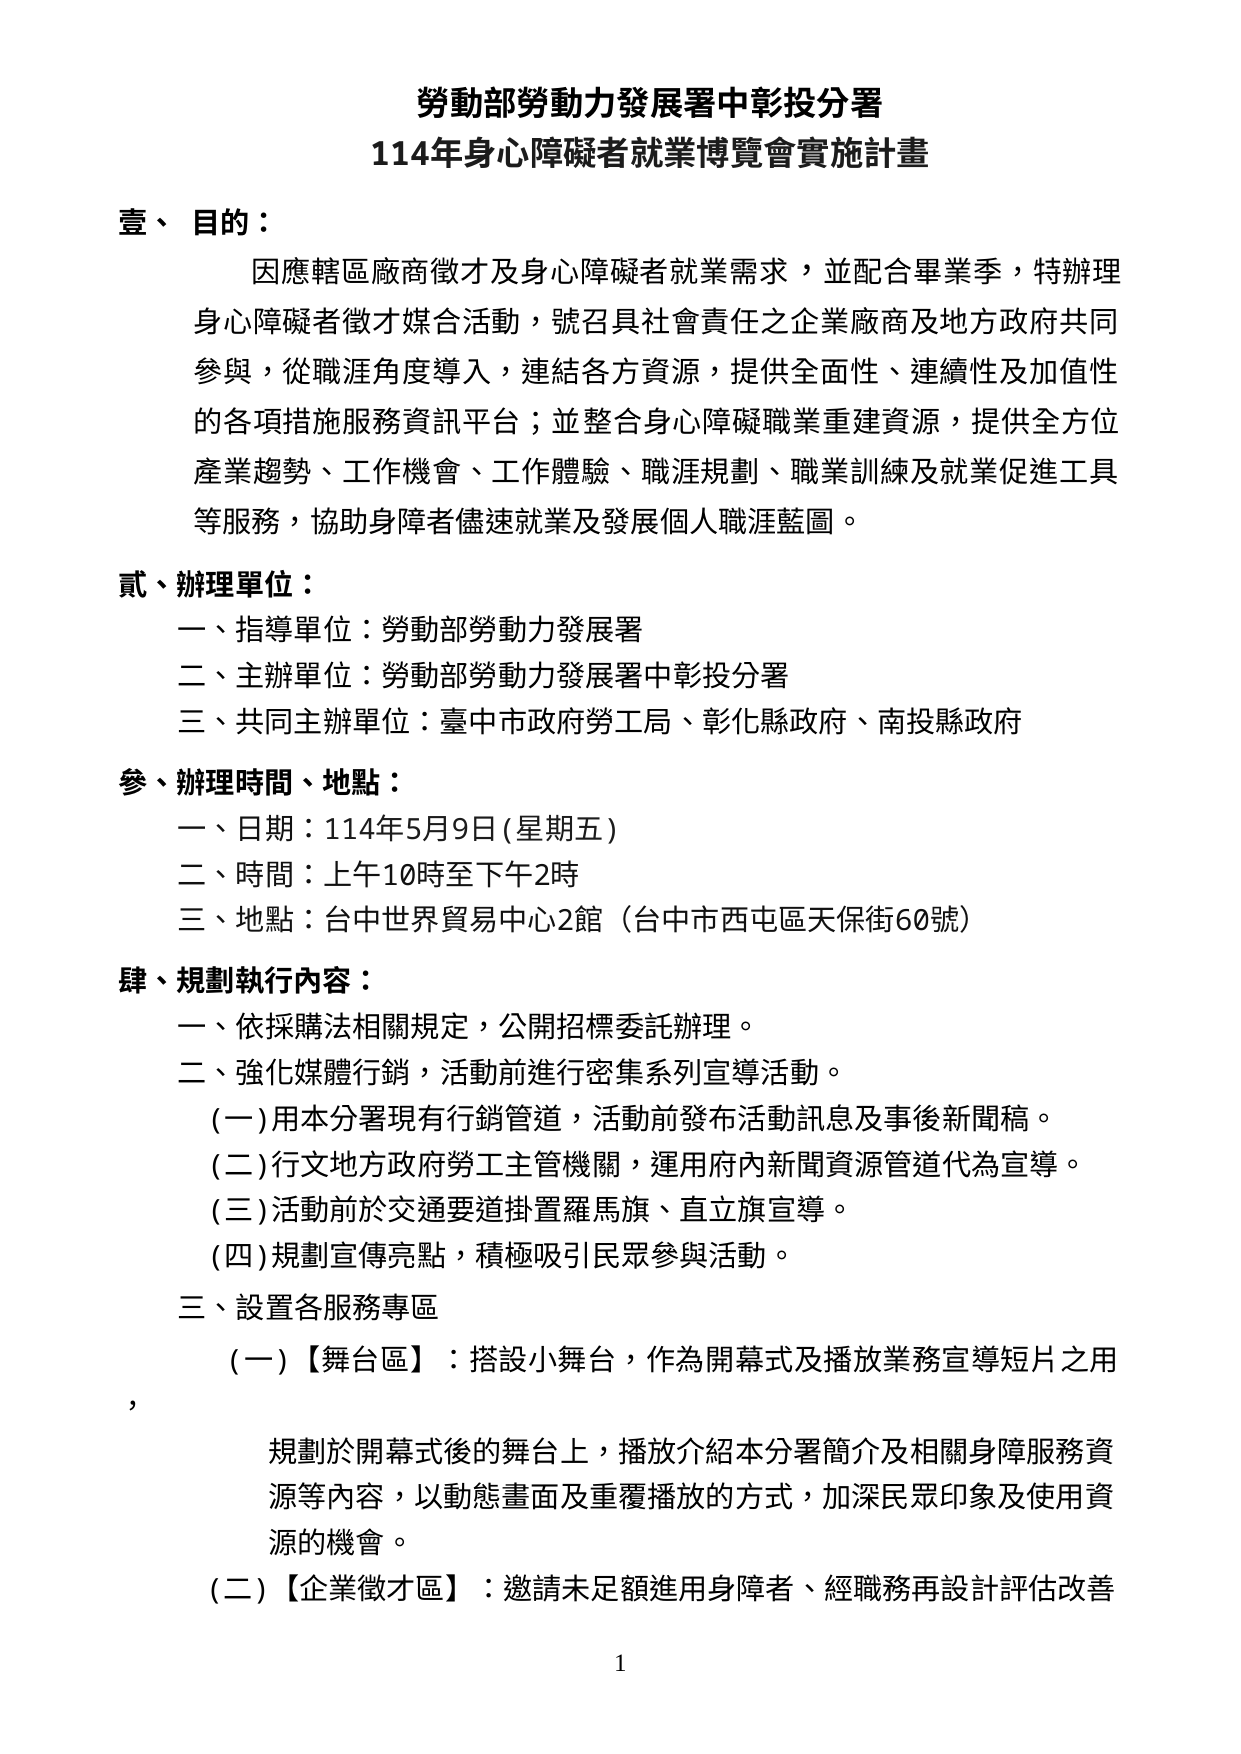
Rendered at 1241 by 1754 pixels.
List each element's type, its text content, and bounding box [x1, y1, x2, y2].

text (二)行文地方政府勞工主管機關，運用府內新聞資源管道代為宣導。 [207, 1138, 1122, 1183]
text 一、日期：114年5月9日(星期五) [177, 802, 1122, 848]
text 參、辦理時間、地點： [118, 759, 1122, 802]
text 因應轄區廠商徵才及身心障礙者就業需求，並配合畢業季，特辦理身心障礙者徵才媒合活動，號召具社會責任之企業廠商及地方政府共同參與，從職涯角度導入，連結各方資源，提供全面性、連續性及加值性的各項措施服務資訊平台；並整合身心障礙職業重建資源，提供全方位產業趨勢、工作機會、工作體驗、職涯規劃、職業訓練及就業促進工具等服務，協助身障者儘速就業及發展個人職涯藍圖。 [193, 242, 1122, 542]
text (二)【企業徵才區】：邀請未足額進用身障者、經職務再設計評估改善 [206, 1562, 1122, 1608]
text 勞動部勞動力發展署中彰投分署 [177, 75, 1122, 125]
text 114年身心障礙者就業博覽會實施計畫 [177, 125, 1122, 175]
text (一)【舞台區】：搭設小舞台，作為開幕式及播放業務宣導短片之用， [118, 1333, 1122, 1424]
text 三、地點：台中世界貿易中心2館（台中市西屯區天保街60號） [177, 893, 1122, 939]
text (四)規劃宣傳亮點，積極吸引民眾參與活動。 [207, 1229, 1122, 1275]
text (三)活動前於交通要道掛置羅馬旗、直立旗宣導。 [207, 1183, 1122, 1229]
text 二、時間：上午10時至下午2時 [177, 848, 1122, 893]
text 源等內容，以動態畫面及重覆播放的方式，加深民眾印象及使用資 [218, 1470, 1122, 1516]
text 三、設置各服務專區 [177, 1281, 1122, 1327]
text 肆、規劃執行內容： [118, 952, 1122, 1000]
text 一、指導單位：勞動部勞動力發展署 [177, 603, 1122, 649]
text (一)用本分署現有行銷管道，活動前發布活動訊息及事後新聞稿。 [207, 1092, 1122, 1138]
text 壹、 目的： [118, 200, 1122, 242]
text 二、主辦單位：勞動部勞動力發展署中彰投分署 [177, 649, 1122, 695]
text 三、共同主辦單位：臺中市政府勞工局、彰化縣政府、南投縣政府 [177, 695, 1122, 741]
text 貳、辦理單位： [118, 561, 1122, 603]
text 規劃於開幕式後的舞台上，播放介紹本分署簡介及相關身障服務資 [218, 1424, 1122, 1470]
text 二、強化媒體行銷，活動前進行密集系列宣導活動。 [177, 1046, 1122, 1092]
text 源的機會。 [218, 1516, 1122, 1562]
text 一、依採購法相關規定，公開招標委託辦理。 [177, 1000, 1122, 1046]
